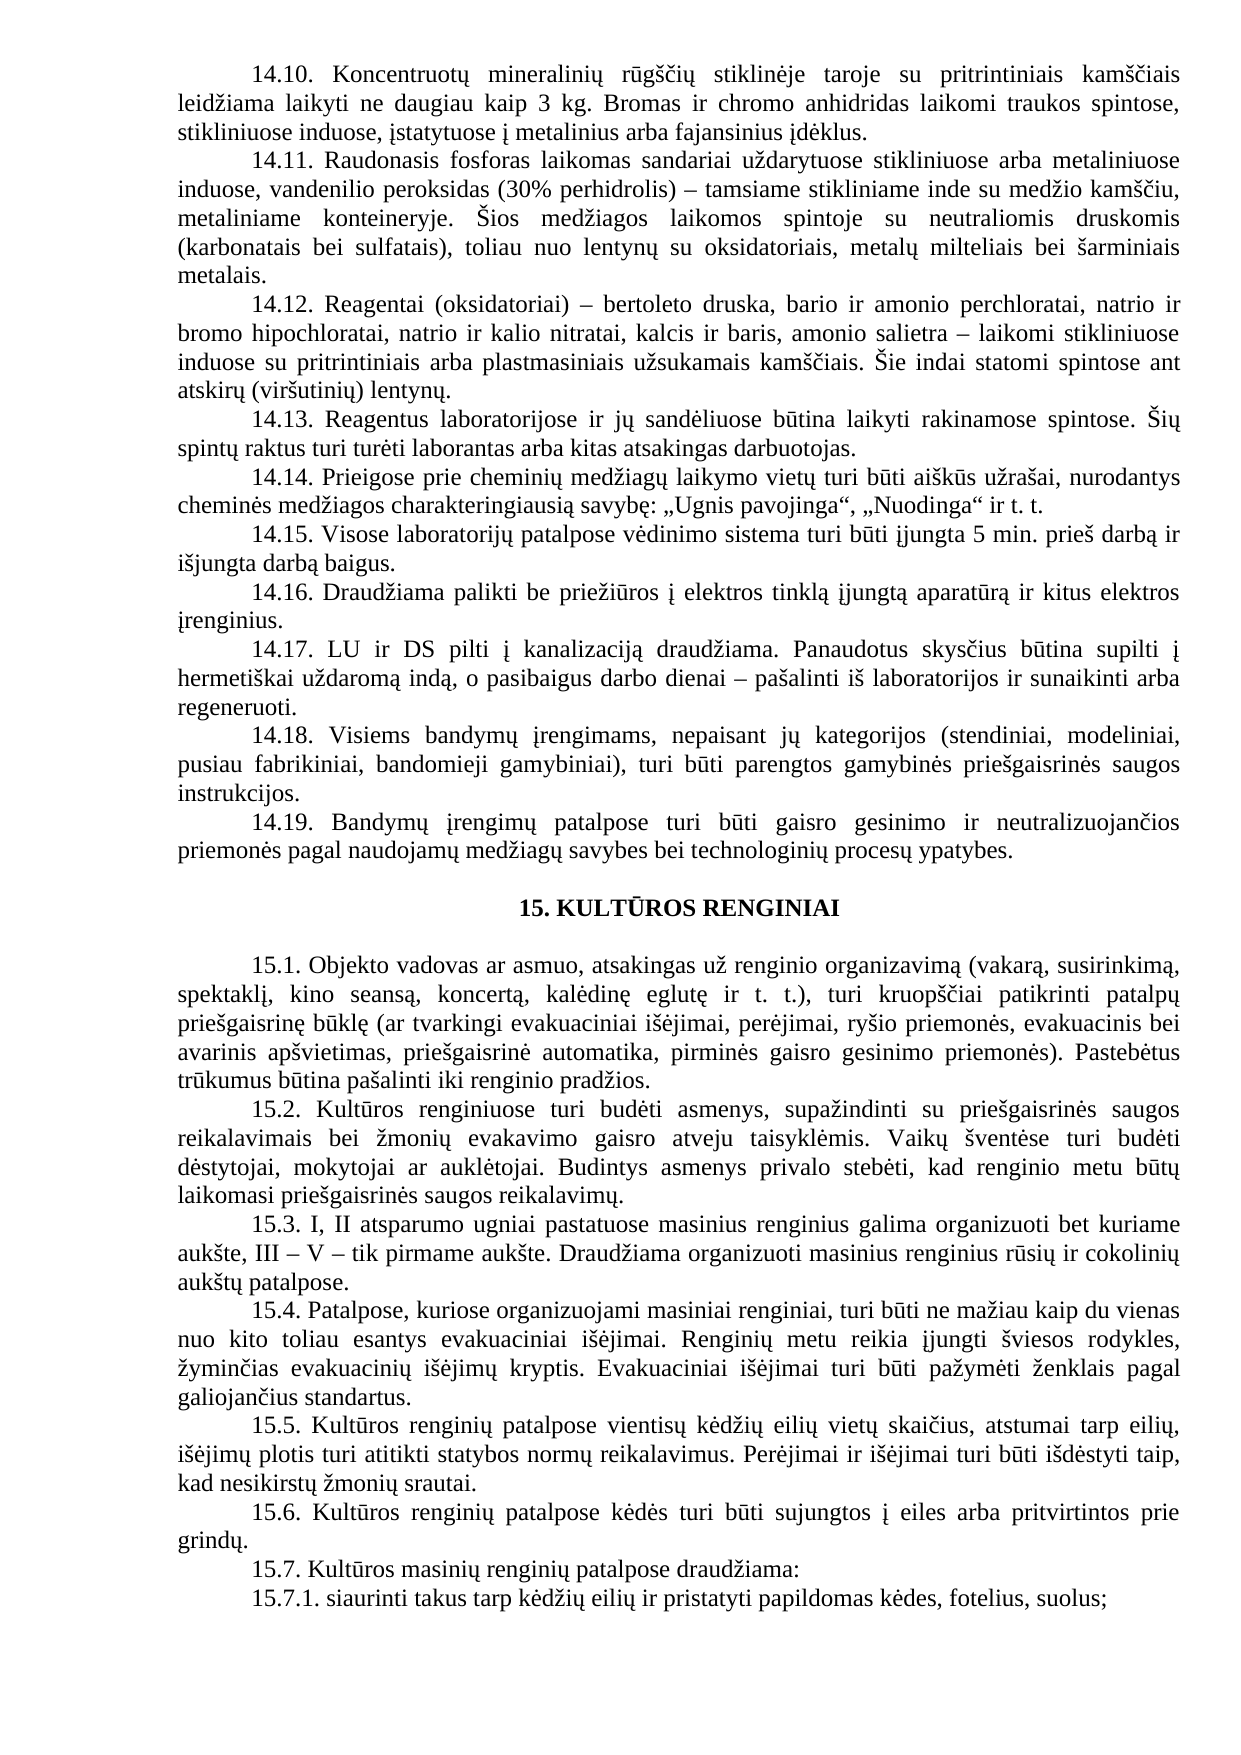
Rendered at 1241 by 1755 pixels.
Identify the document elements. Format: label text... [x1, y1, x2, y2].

text 14.19. Bandymų įrengimų patalpose turi būti gaisro gesinimo ir neutralizuojančios priemonės pagal naudojamų medžiagų savybes bei technologinių procesų ypatybes. [177, 807, 1181, 864]
text 15.3. I, II atsparumo ugniai pastatuose masinius renginius galima organizuoti bet kuriame aukšte, III – V – tik pirmame aukšte. Draudžiama organizuoti masinius renginius rūsių ir cokolinių aukštų patalpose. [177, 1209, 1181, 1295]
text 14.18. Visiems bandymų įrengimams, nepaisant jų kategorijos (stendiniai, modeliniai, pusiau fabrikiniai, bandomieji gamybiniai), turi būti parengtos gamybinės priešgaisrinės saugos instrukcijos. [177, 720, 1181, 807]
text 14.16. Draudžiama palikti be priežiūros į elektros tinklą įjungtą aparatūrą ir kitus elektros įrenginius. [177, 577, 1181, 634]
text 15. KULTŪROS RENGINIAI [177, 893, 1181, 922]
text 15.4. Patalpose, kuriose organizuojami masiniai renginiai, turi būti ne mažiau kaip du vienas nuo kito toliau esantys evakuaciniai išėjimai. Renginių metu reikia įjungti šviesos rodykles, žyminčias evakuacinių išėjimų kryptis. Evakuaciniai išėjimai turi būti pažymėti ženklais pagal galiojančius standartus. [177, 1295, 1181, 1410]
text 14.14. Prieigose prie cheminių medžiagų laikymo vietų turi būti aiškūs užrašai, nurodantys cheminės medžiagos charakteringiausią savybę: „Ugnis pavojinga“, „Nuodinga“ ir t. t. [177, 462, 1181, 519]
text 14.17. LU ir DS pilti į kanalizaciją draudžiama. Panaudotus skysčius būtina supilti į hermetiškai uždaromą indą, o pasibaigus darbo dienai – pašalinti iš laboratorijos ir sunaikinti arba regeneruoti. [177, 634, 1181, 720]
text 15.5. Kultūros renginių patalpose vientisų kėdžių eilių vietų skaičius, atstumai tarp eilių, išėjimų plotis turi atitikti statybos normų reikalavimus. Perėjimai ir išėjimai turi būti išdėstyti taip, kad nesikirstų žmonių srautai. [177, 1410, 1181, 1497]
text 15.7. Kultūros masinių renginių patalpose draudžiama: [177, 1554, 1181, 1583]
text 15.7.1. siaurinti takus tarp kėdžių eilių ir pristatyti papildomas kėdes, fotelius, suolus; [177, 1583, 1181, 1612]
text 14.11. Raudonasis fosforas laikomas sandariai uždarytuose stikliniuose arba metaliniuose induose, vandenilio peroksidas (30% perhidrolis) – tamsiame stikliniame inde su medžio kamščiu, metaliniame konteineryje. Šios medžiagos laikomos spintoje su neutraliomis druskomis (karbonatais bei sulfatais), toliau nuo lentynų su oksidatoriais, metalų milteliais bei šarminiais metalais. [177, 145, 1181, 289]
text 15.2. Kultūros renginiuose turi budėti asmenys, supažindinti su priešgaisrinės saugos reikalavimais bei žmonių evakavimo gaisro atveju taisyklėmis. Vaikų šventėse turi budėti dėstytojai, mokytojai ar auklėtojai. Budintys asmenys privalo stebėti, kad renginio metu būtų laikomasi priešgaisrinės saugos reikalavimų. [177, 1094, 1181, 1209]
text 14.12. Reagentai (oksidatoriai) – bertoleto druska, bario ir amonio perchloratai, natrio ir bromo hipochloratai, natrio ir kalio nitratai, kalcis ir baris, amonio salietra – laikomi stikliniuose induose su pritrintiniais arba plastmasiniais užsukamais kamščiais. Šie indai statomi spintose ant atskirų (viršutinių) lentynų. [177, 289, 1181, 404]
text 14.10. Koncentruotų mineralinių rūgščių stiklinėje taroje su pritrintiniais kamščiais leidžiama laikyti ne daugiau kaip 3 kg. Bromas ir chromo anhidridas laikomi traukos spintose, stikliniuose induose, įstatytuose į metalinius arba fajansinius įdėklus. [177, 59, 1181, 145]
text 15.1. Objekto vadovas ar asmuo, atsakingas už renginio organizavimą (vakarą, susirinkimą, spektaklį, kino seansą, koncertą, kalėdinę eglutę ir t. t.), turi kruopščiai patikrinti patalpų priešgaisrinę būklę (ar tvarkingi evakuaciniai išėjimai, perėjimai, ryšio priemonės, evakuacinis bei avarinis apšvietimas, priešgaisrinė automatika, pirminės gaisro gesinimo priemonės). Pastebėtus trūkumus būtina pašalinti iki renginio pradžios. [177, 950, 1181, 1094]
text 14.13. Reagentus laboratorijose ir jų sandėliuose būtina laikyti rakinamose spintose. Šių spintų raktus turi turėti laborantas arba kitas atsakingas darbuotojas. [177, 404, 1181, 462]
text 14.15. Visose laboratorijų patalpose vėdinimo sistema turi būti įjungta 5 min. prieš darbą ir išjungta darbą baigus. [177, 519, 1181, 577]
text 15.6. Kultūros renginių patalpose kėdės turi būti sujungtos į eiles arba pritvirtintos prie grindų. [177, 1497, 1181, 1554]
